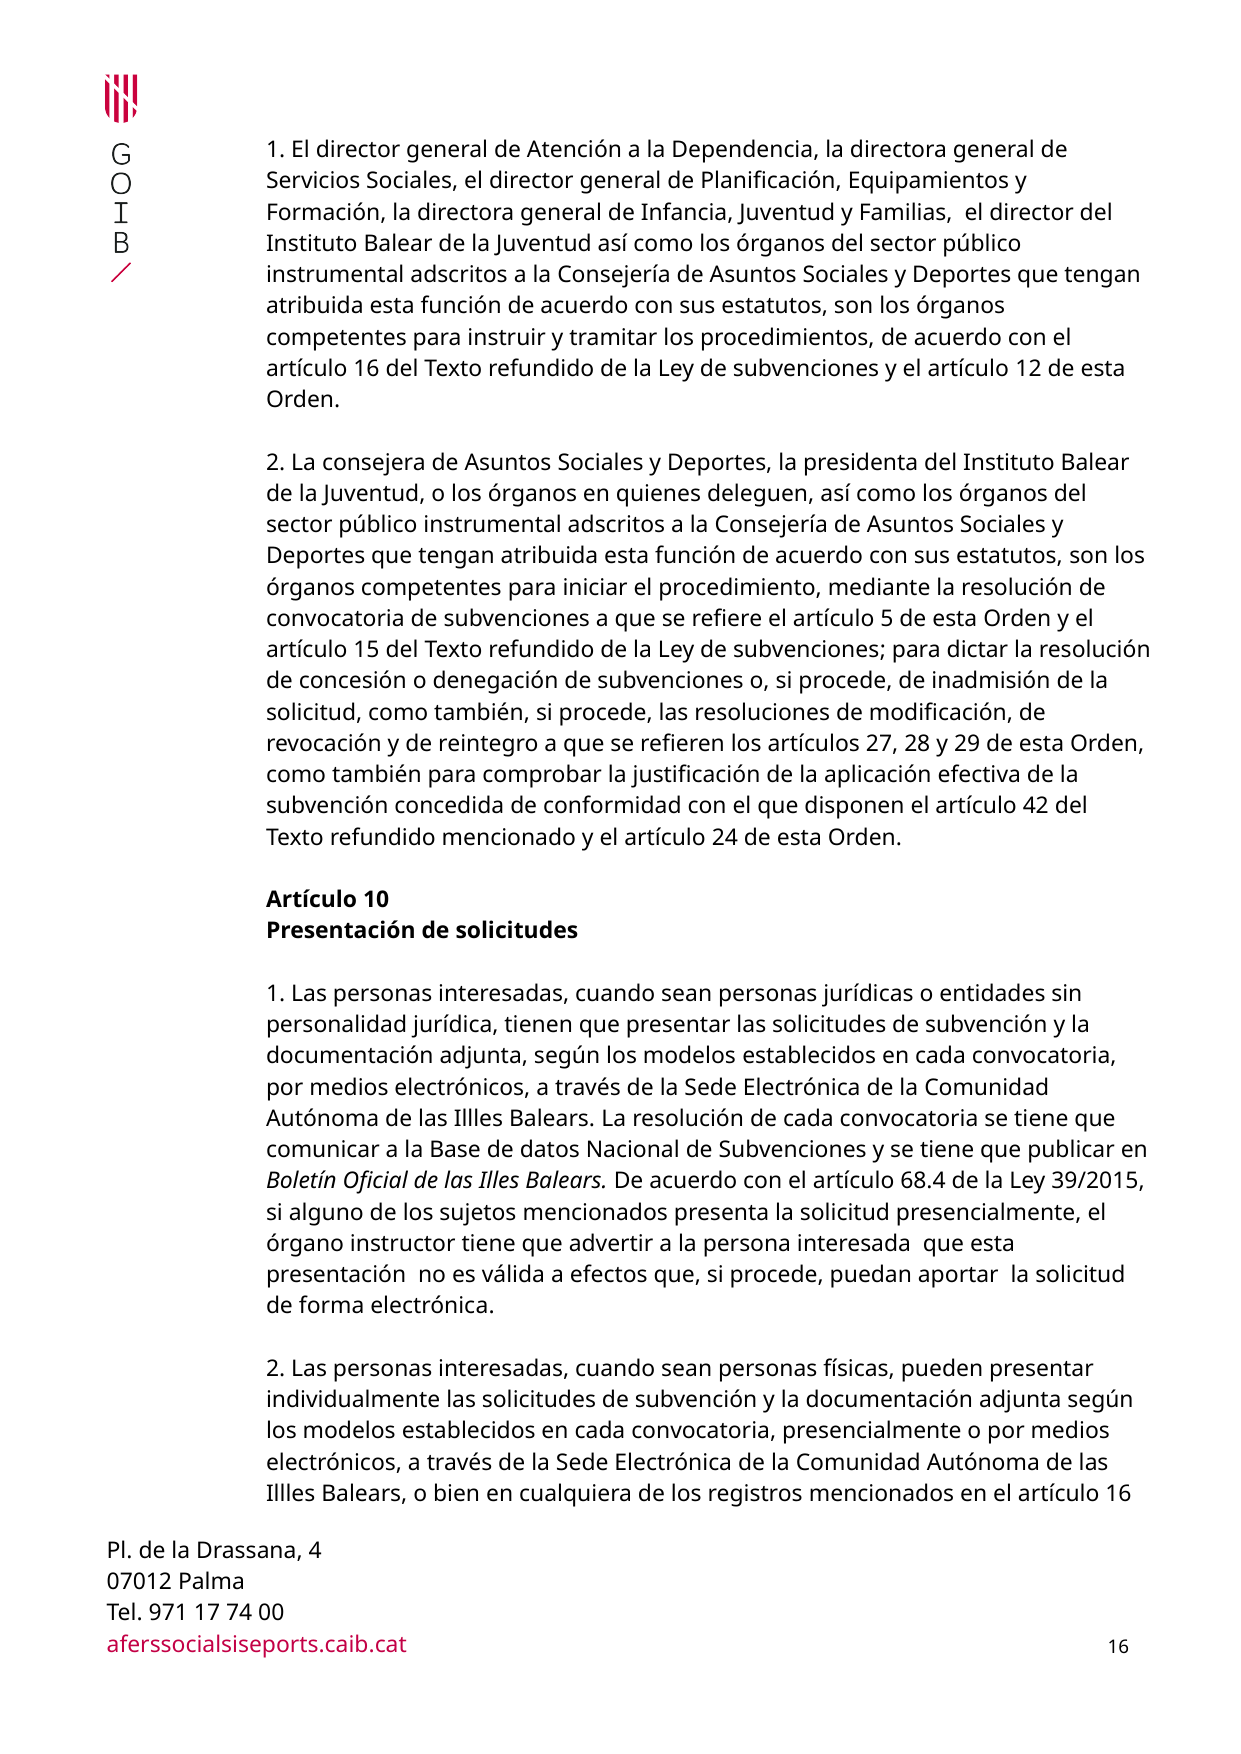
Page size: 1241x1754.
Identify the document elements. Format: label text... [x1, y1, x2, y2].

text 2. La consejera de Asuntos Sociales y Deportes, la presidenta del Instituto Balear de la Juventud, o los órganos en quienes deleguen, así como los órganos del sector público instrumental adscritos a la Consejería de Asuntos Sociales y Deportes que tengan atribuida esta función de acuerdo con sus estatutos, son los órganos competentes para iniciar el procedimiento, mediante la resolución de convocatoria de subvenciones a que se refiere el artículo 5 de esta Orden y el artículo 15 del Texto refundido de la Ley de subvenciones; para dictar la resolución de concesión o denegación de subvenciones o, si procede, de inadmisión de la solicitud, como también, si procede, las resoluciones de modificación, de revocación y de reintegro a que se refieren los artículos 27, 28 y 29 de esta Orden, como también para comprobar la justificación de la aplicación efectiva de la subvención concedida de conformidad con el que disponen el artículo 42 del Texto refundido mencionado y el artículo 24 de esta Orden. [266, 445, 1152, 852]
text 2. Las personas interesadas, cuando sean personas físicas, pueden presentar individualmente las solicitudes de subvención y la documentación adjunta según los modelos establecidos en cada convocatoria, presencialmente o por medios electrónicos, a través de la Sede Electrónica de la Comunidad Autónoma de las Illles Balears, o bien en cualquiera de los registros mencionados en el artículo 16 [266, 1352, 1152, 1508]
text 1. Las personas interesadas, cuando sean personas jurídicas o entidades sin personalidad jurídica, tienen que presentar las solicitudes de subvención y la documentación adjunta, según los modelos establecidos en cada convocatoria, por medios electrónicos, a través de la Sede Electrónica de la Comunidad Autónoma de las Illles Balears. La resolución de cada convocatoria se tiene que comunicar a la Base de datos Nacional de Subvenciones y se tiene que publicar en Boletín Oficial de las Illes Balears. De acuerdo con el artículo 68.4 de la Ley 39/2015, si alguno de los sujetos mencionados presenta la solicitud presencialmente, el órgano instructor tiene que advertir a la persona interesada que esta presentación no es válida a efectos que, si procede, puedan aportar la solicitud de forma electrónica. [266, 977, 1152, 1320]
text 1. El director general de Atención a la Dependencia, la directora general de Servicios Sociales, el director general de Planificación, Equipamientos y Formación, la directora general de Infancia, Juventud y Familias, el director del Instituto Balear de la Juventud así como los órganos del sector público instrumental adscritos a la Consejería de Asuntos Sociales y Deportes que tengan atribuida esta función de acuerdo con sus estatutos, son los órganos competentes para instruir y tramitar los procedimientos, de acuerdo con el artículo 16 del Texto refundido de la Ley de subvenciones y el artículo 12 de esta Orden. [266, 133, 1152, 414]
text Presentación de solicitudes [266, 914, 1152, 945]
text Artículo 10 [266, 883, 1152, 914]
picture [76, 51, 166, 313]
